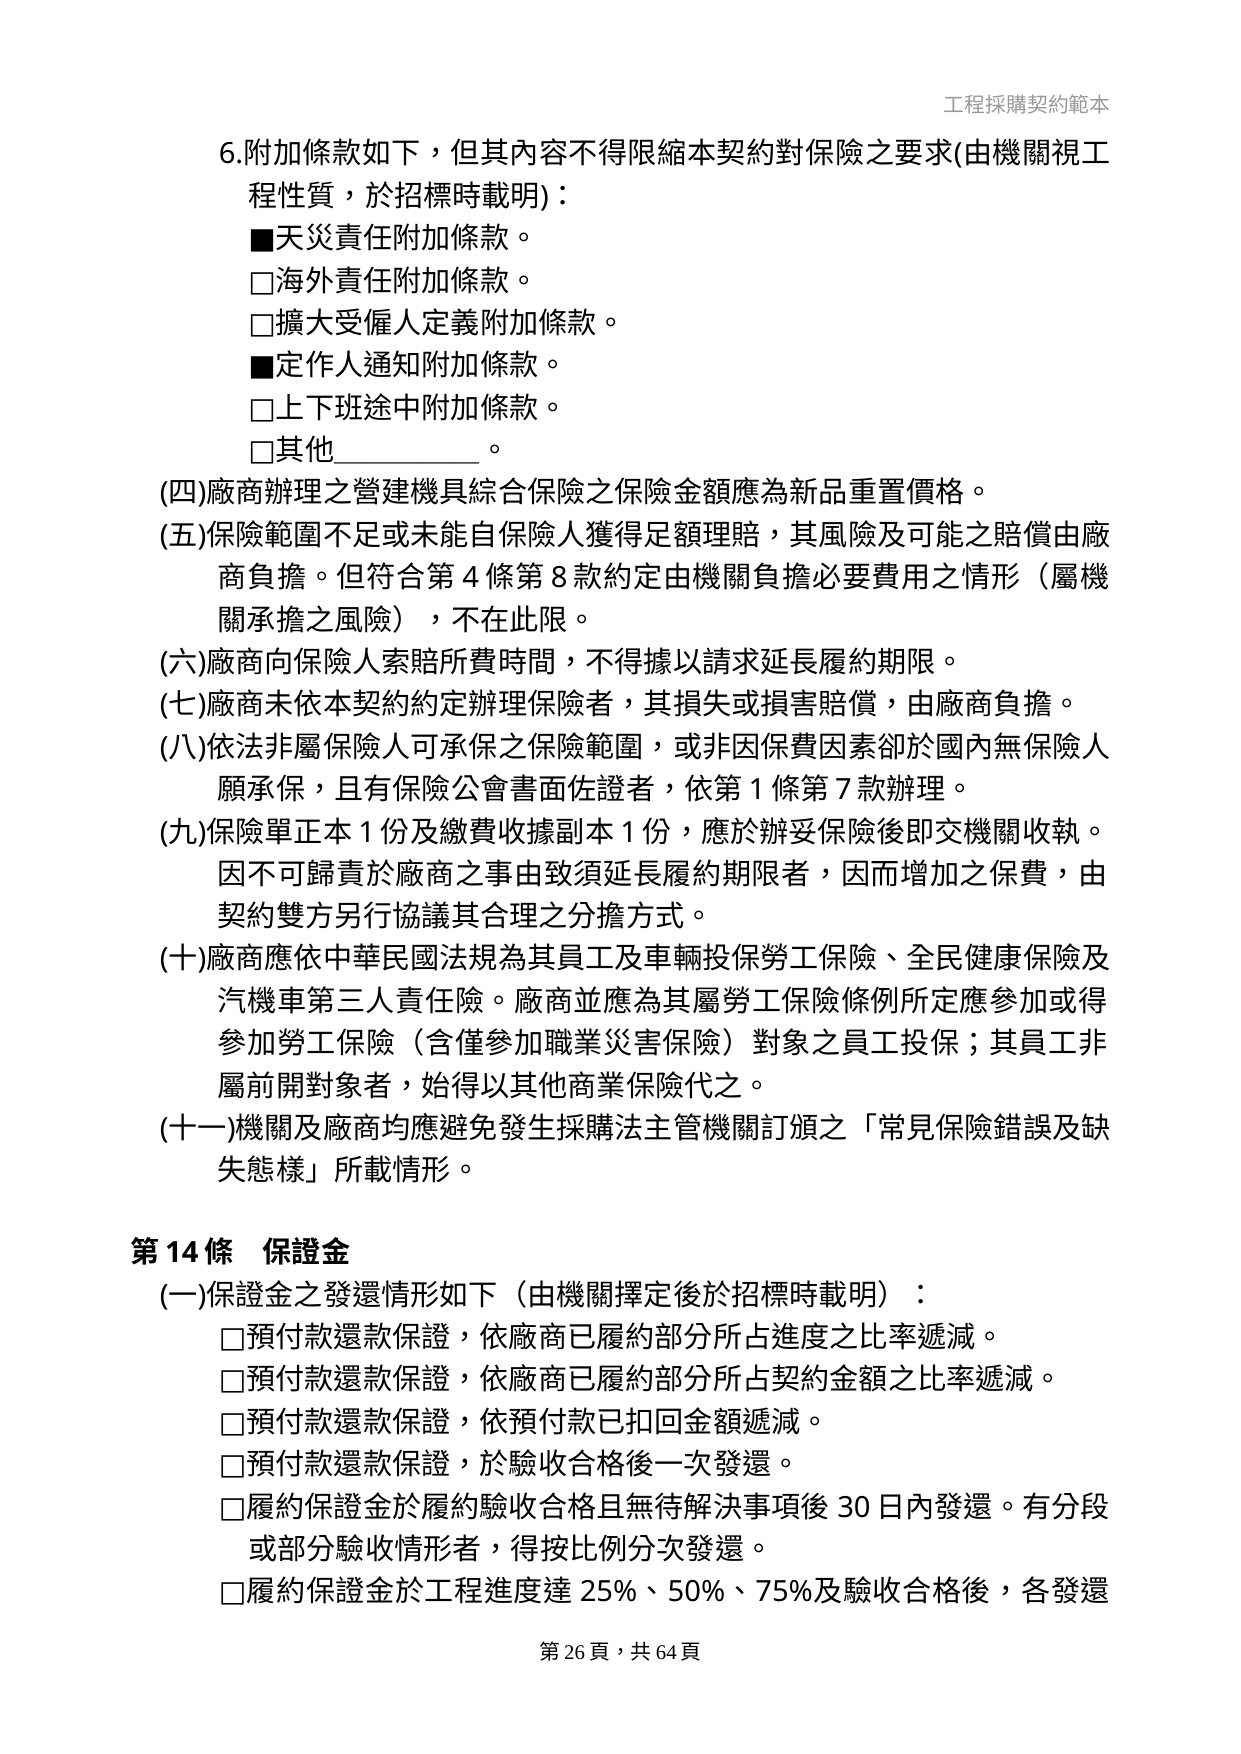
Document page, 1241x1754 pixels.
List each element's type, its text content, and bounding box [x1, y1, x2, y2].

text □預付款還款保證，依預付款已扣回金額遞減。 [218, 1398, 1110, 1441]
text □上下班途中附加條款。 [248, 384, 1110, 427]
text □其他＿＿＿＿＿。 [248, 427, 1110, 469]
text □擴大受僱人定義附加條款。 [248, 299, 1110, 342]
text (九)保險單正本1份及繳費收據副本1份，應於辦妥保險後即交機關收執。因不可歸責於廠商之事由致須延長履約期限者，因而增加之保費，由契約雙方另行協議其合理之分擔方式。 [159, 808, 1110, 935]
text □履約保證金於工程進度達25%、50%、75%及驗收合格後，各發還 [218, 1568, 1110, 1610]
text 6.附加條款如下，但其內容不得限縮本契約對保險之要求(由機關視工程性質，於招標時載明)： [218, 130, 1110, 215]
text (一)保證金之發還情形如下（由機關擇定後於招標時載明）： [159, 1271, 1110, 1313]
text ■天災責任附加條款。 [248, 215, 1110, 257]
text (七)廠商未依本契約約定辦理保險者，其損失或損害賠償，由廠商負擔。 [159, 681, 1110, 723]
text (四)廠商辦理之營建機具綜合保險之保險金額應為新品重置價格。 [159, 469, 1110, 511]
text (十)廠商應依中華民國法規為其員工及車輛投保勞工保險、全民健康保險及汽機車第三人責任險。廠商並應為其屬勞工保險條例所定應參加或得參加勞工保險（含僅參加職業災害保險）對象之員工投保；其員工非屬前開對象者，始得以其他商業保險代之。 [159, 935, 1110, 1104]
text 第14條 保證金 [130, 1229, 1110, 1271]
text (十一)機關及廠商均應避免發生採購法主管機關訂頒之「常見保險錯誤及缺失態樣」所載情形。 [159, 1104, 1110, 1189]
text □預付款還款保證，依廠商已履約部分所占進度之比率遞減。 [218, 1313, 1110, 1356]
text □海外責任附加條款。 [248, 257, 1110, 299]
text □預付款還款保證，依廠商已履約部分所占契約金額之比率遞減。 [218, 1356, 1110, 1398]
text □預付款還款保證，於驗收合格後一次發還。 [218, 1441, 1110, 1483]
text ■定作人通知附加條款。 [248, 342, 1110, 384]
text (八)依法非屬保險人可承保之保險範圍，或非因保費因素卻於國內無保險人願承保，且有保險公會書面佐證者，依第1條第7款辦理。 [159, 723, 1110, 808]
text (五)保險範圍不足或未能自保險人獲得足額理賠，其風險及可能之賠償由廠商負擔。但符合第4條第8款約定由機關負擔必要費用之情形（屬機關承擔之風險），不在此限。 [159, 511, 1110, 638]
text □履約保證金於履約驗收合格且無待解決事項後30日內發還。有分段或部分驗收情形者，得按比例分次發還。 [218, 1483, 1110, 1568]
text (六)廠商向保險人索賠所費時間，不得據以請求延長履約期限。 [159, 638, 1110, 681]
